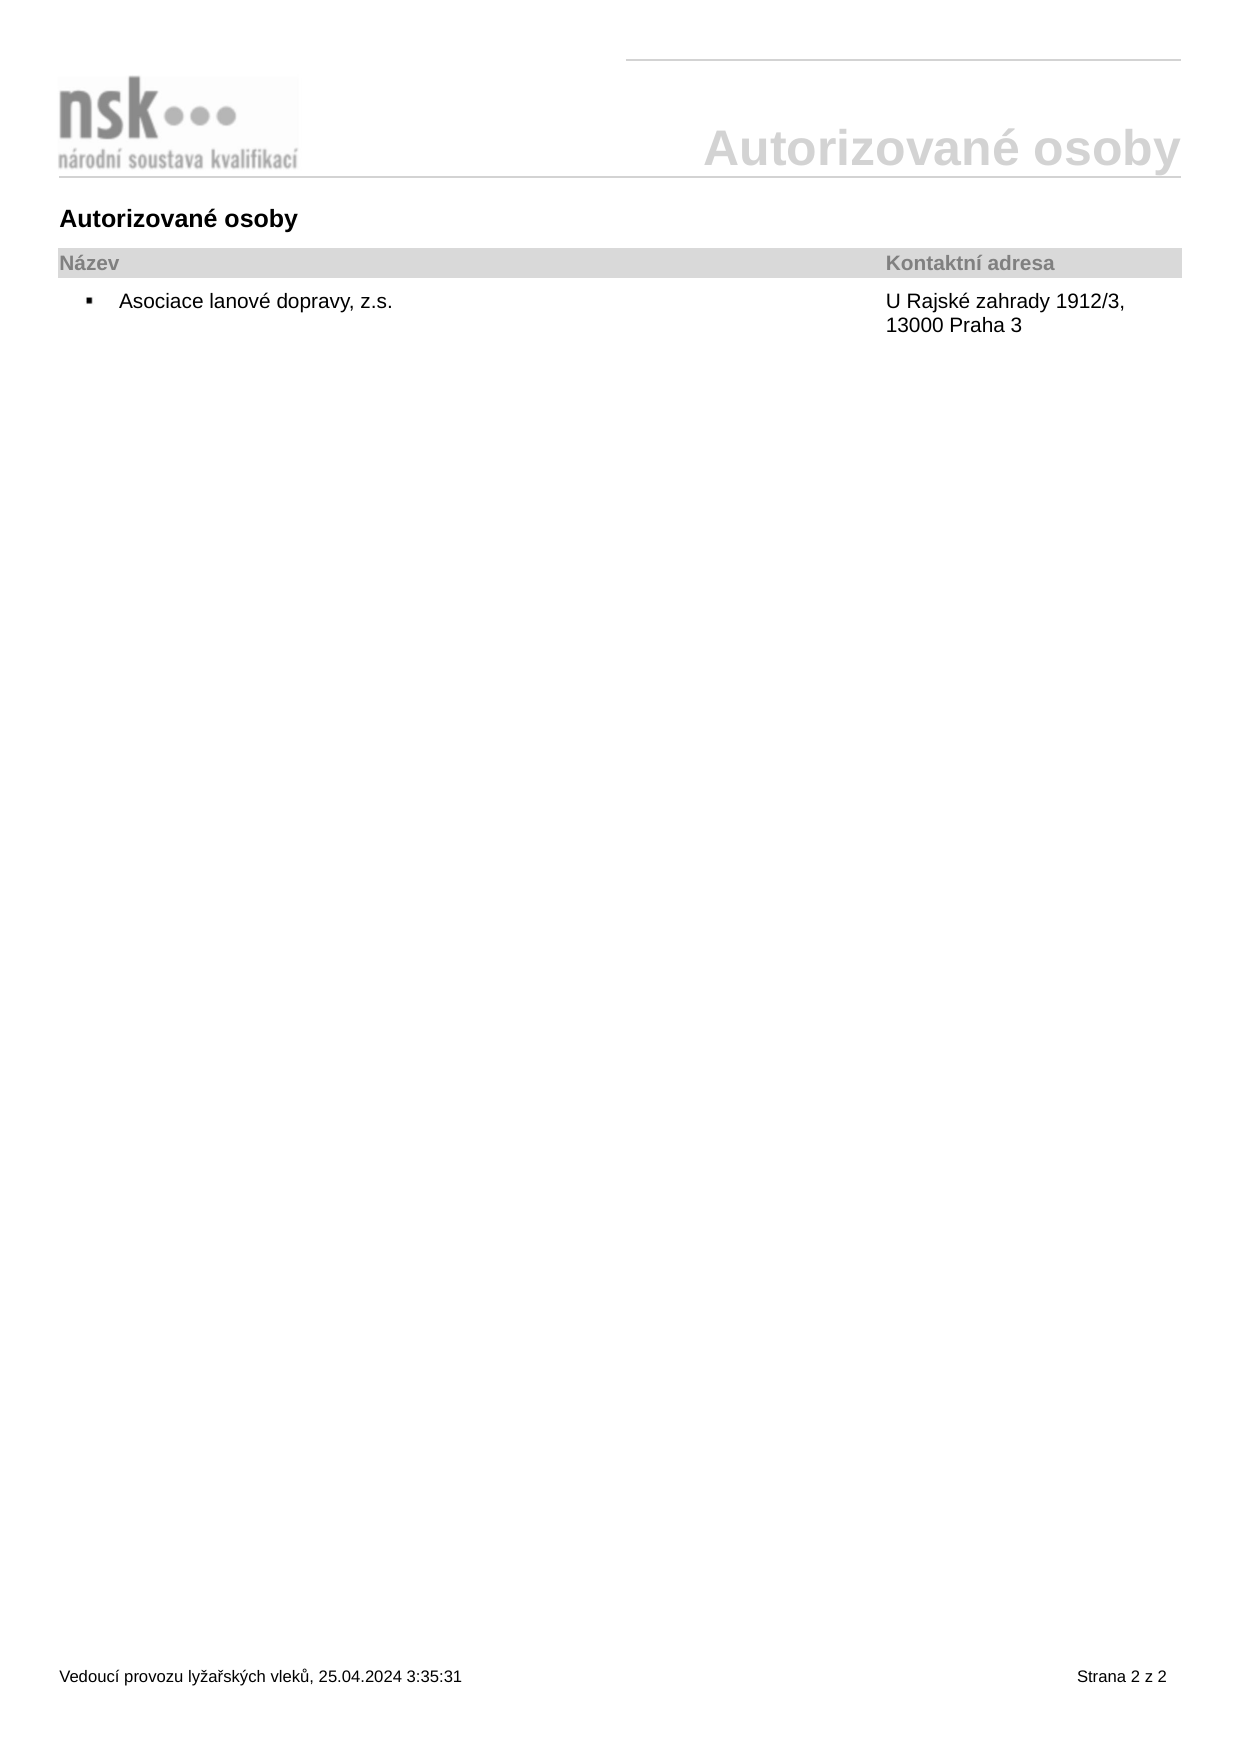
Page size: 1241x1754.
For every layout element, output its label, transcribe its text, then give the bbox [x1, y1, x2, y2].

table_cell [481, 937, 617, 1237]
table_cell [481, 278, 617, 289]
table_cell Strana 2 z 2 [860, 1658, 1167, 1694]
table_cell [886, 1448, 1167, 1658]
table_cell [119, 1237, 481, 1448]
table_cell [59, 171, 119, 176]
table_cell [618, 170, 626, 176]
table_cell [626, 314, 860, 337]
table_cell [860, 937, 886, 1237]
table_cell [626, 1237, 860, 1448]
table_cell [119, 337, 481, 637]
table_cell [481, 171, 617, 176]
table_cell [59, 194, 119, 200]
table_cell [886, 637, 1167, 937]
table_cell [481, 637, 617, 937]
table_cell [626, 236, 860, 248]
table_cell [1167, 194, 1181, 200]
table_cell U Rajské zahrady 1912/3, 13000 Praha 3 [886, 289, 1181, 337]
table_cell [119, 1448, 481, 1658]
table_cell [618, 1237, 626, 1448]
table_cell [1167, 937, 1181, 1237]
table_cell [618, 337, 626, 637]
table_cell [1167, 337, 1181, 637]
table_cell [119, 314, 481, 337]
table_cell [481, 1448, 617, 1658]
table_cell Název [60, 250, 885, 277]
table_cell [618, 637, 626, 937]
table_cell [886, 278, 1167, 289]
table_cell [119, 637, 481, 937]
table_cell [618, 937, 626, 1237]
table_cell [886, 1237, 1167, 1448]
table_cell [59, 337, 119, 637]
table_cell [626, 1448, 860, 1658]
table_cell [59, 178, 1181, 194]
table_cell Asociace lanové dopravy, z.s. [119, 289, 886, 314]
table_cell [626, 194, 860, 200]
table_cell [481, 314, 617, 337]
table_cell [886, 337, 1167, 637]
table_cell [59, 937, 119, 1237]
table_cell [1167, 278, 1181, 289]
table_cell [1167, 236, 1181, 248]
table_cell [860, 236, 886, 248]
table_cell [119, 236, 481, 248]
table_cell [1167, 1237, 1181, 1448]
picture [57, 59, 619, 171]
table_cell [618, 236, 626, 248]
table_cell [626, 278, 860, 289]
table_cell Autorizované osoby [59, 200, 1181, 236]
table_cell [1167, 1658, 1181, 1694]
table_cell [59, 637, 119, 937]
table_cell Vedoucí provozu lyžařských vleků, 25.04.2024 3:35:31 [59, 1658, 860, 1694]
table_cell [619, 59, 626, 170]
table_cell [860, 1448, 886, 1658]
table_cell Kontaktní adresa [886, 250, 1180, 277]
table_cell [481, 194, 617, 200]
table_cell [618, 314, 626, 337]
table_cell [481, 1237, 617, 1448]
table_cell [860, 337, 886, 637]
table_cell [886, 236, 1167, 248]
table_cell [1167, 1448, 1181, 1658]
table_cell [618, 278, 626, 289]
table_cell [618, 194, 626, 200]
table_cell [618, 1448, 626, 1658]
table_cell [860, 314, 886, 337]
table_cell [59, 278, 119, 288]
table_cell [119, 937, 481, 1237]
table_cell [59, 1448, 119, 1658]
table_cell [886, 937, 1167, 1237]
table_cell [1167, 637, 1181, 937]
table_cell [119, 194, 481, 200]
table_cell [119, 278, 481, 289]
table_cell [119, 171, 481, 176]
table_cell [59, 1237, 119, 1448]
picture [59, 288, 119, 313]
table_cell [59, 314, 119, 337]
table_cell [626, 937, 860, 1237]
table_cell Autorizované osoby [626, 61, 1181, 176]
table_cell [860, 637, 886, 937]
table_cell [860, 1237, 886, 1448]
table_cell [860, 194, 886, 200]
table_cell [481, 236, 617, 248]
table_cell [481, 337, 617, 637]
table_cell [626, 337, 860, 637]
table_cell [860, 278, 886, 289]
table_cell [59, 236, 119, 248]
table_cell [626, 637, 860, 937]
table_cell [886, 194, 1167, 200]
